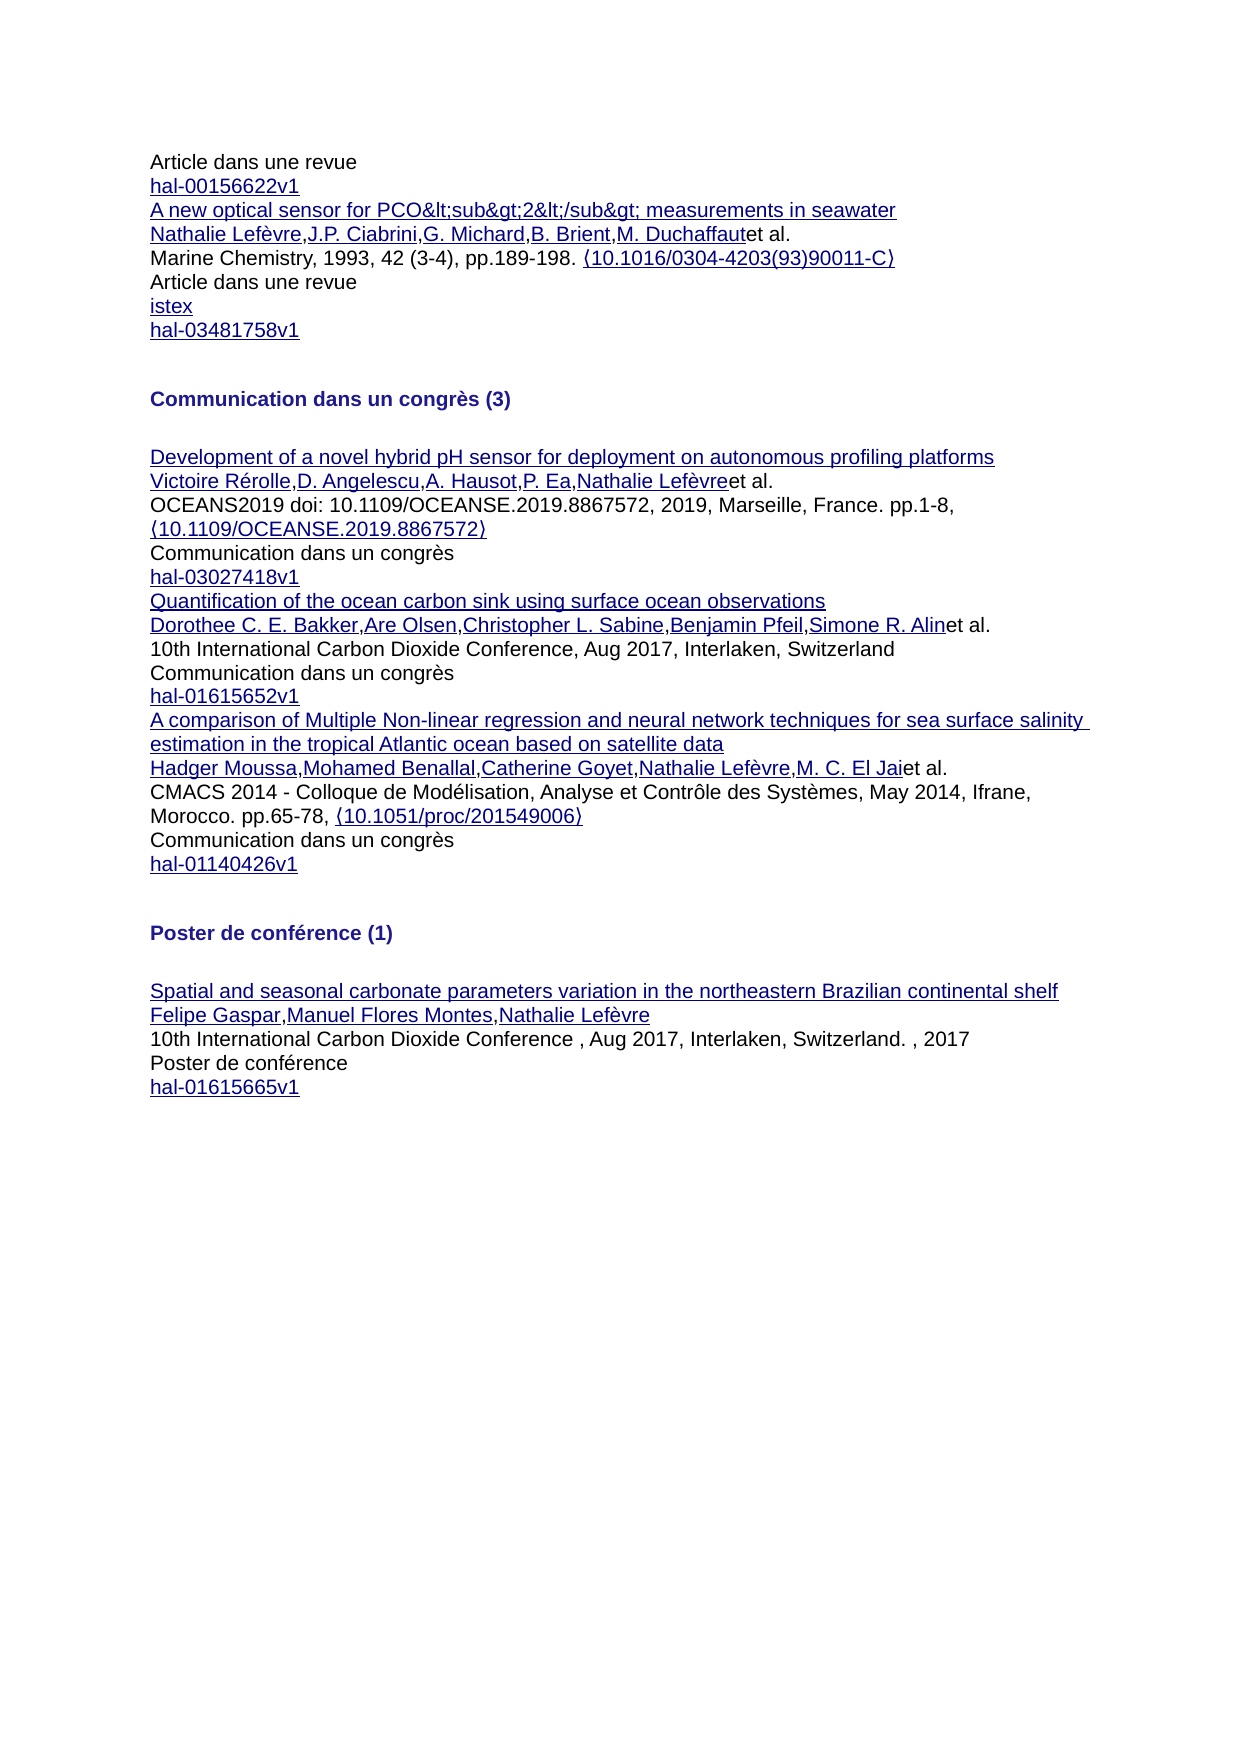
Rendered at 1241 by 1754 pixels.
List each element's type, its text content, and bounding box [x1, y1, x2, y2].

table_cell A comparison of Multiple Non-linear regression and neural network techniques for sea surface salinity [150, 708, 1090, 729]
table_cell estimation in the tropical Atlantic ocean based on satellite data Hadger Moussa,Mohamed Benallal,Catherine Goyet,Nathalie Lefèvre,M. C. El Jaiet al. CMACS 2014 - Colloque de Modélisation, Analyse et Contrôle des Systèmes, May 2014, Ifrane, Morocco. pp.65-78, ⟨10.1051/proc/201549006⟩ Communication dans un congrès hal-01140426v1 [150, 730, 1090, 876]
table_header Development of a novel hybrid pH sensor for deployment on autonomous profiling platforms Victoire Rérolle,D. Angelescu,A. Hausot,P. Ea,Nathalie Lefèvreet al. OCEANS2019 doi: 10.1109/OCEANSE.2019.8867572, 2019, Marseille, France. pp.1-8, ⟨10.1109/OCEANSE.2019.8867572⟩ Communication dans un congrès hal-03027418v1 [150, 445, 1090, 588]
subtitle Poster de conférence (1) [150, 921, 1090, 945]
table_header Spatial and seasonal carbonate parameters variation in the northeastern Brazilian continental shelf Felipe Gaspar,Manuel Flores Montes,Nathalie Lefèvre 10th International Carbon Dioxide Conference , Aug 2017, Interlaken, Switzerland. , 2017 Poster de conférence hal-01615665v1 [150, 979, 1090, 1099]
subtitle Communication dans un congrès (3) [150, 386, 1090, 410]
table_cell Quantification of the ocean carbon sink using surface ocean observations Dorothee C. E. Bakker,Are Olsen,Christopher L. Sabine,Benjamin Pfeil,Simone R. Alinet al. 10th International Carbon Dioxide Conference, Aug 2017, Interlaken, Switzerland Communication dans un congrès hal-01615652v1 [150, 589, 1090, 708]
table_cell Article dans une revue hal-00156622v1 [150, 150, 1090, 198]
table_cell A new optical sensor for PCO&lt;sub&gt;2&lt;/sub&gt; measurements in seawater Nathalie Lefèvre,J.P. Ciabrini,G. Michard,B. Brient,M. Duchaffautet al. Marine Chemistry, 1993, 42 (3-4), pp.189-198. ⟨10.1016/0304-4203(93)90011-C⟩ Article dans une revue istex hal-03481758v1 [150, 198, 1090, 342]
